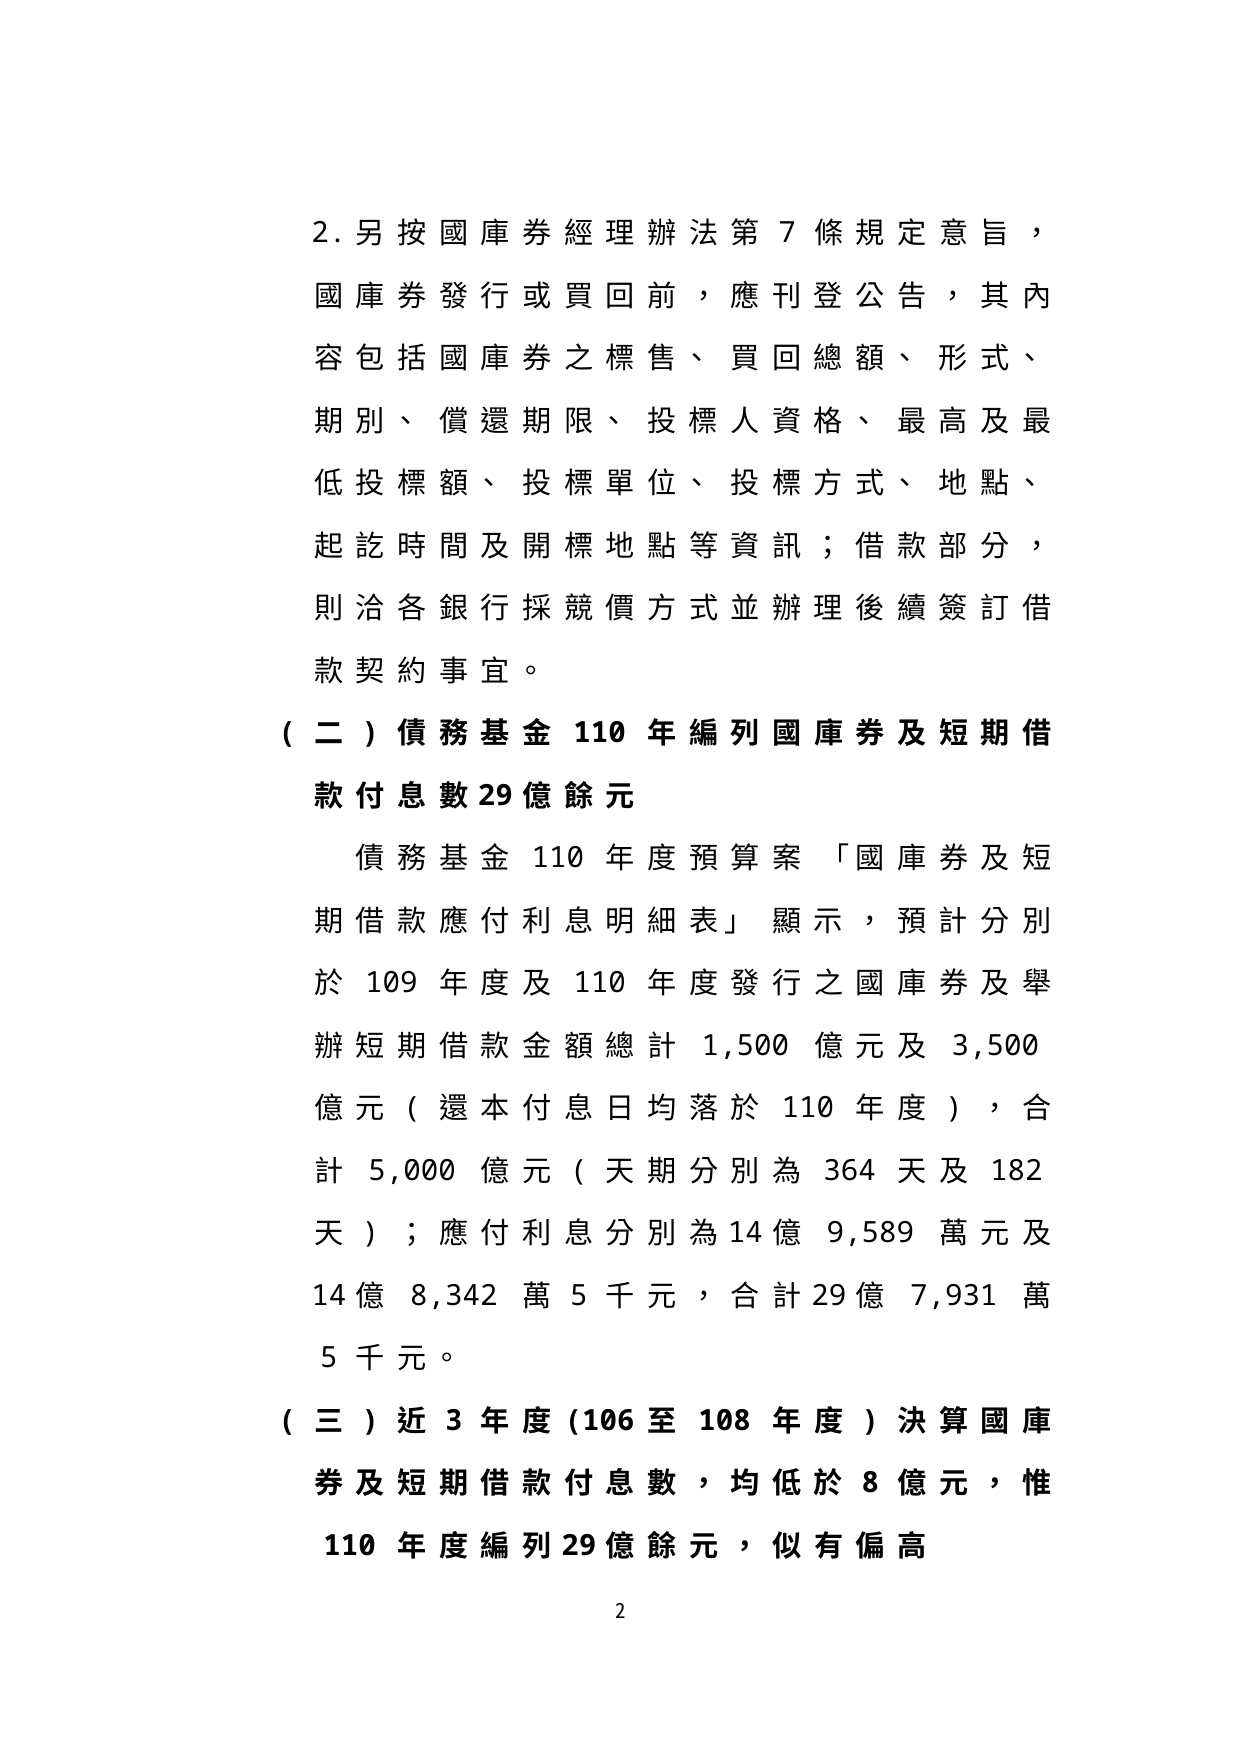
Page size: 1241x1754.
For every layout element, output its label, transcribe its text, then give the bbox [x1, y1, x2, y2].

text (二)債務基金110年編列國庫券及短期借款付息數29億餘元 [242, 689, 1058, 814]
text 債務基金110年度預算案「國庫券及短期借款應付利息明細表」顯示，預計分別於109年度及110年度發行之國庫券及舉辦短期借款金額總計1,500億元及3,500億元(還本付息日均落於110年度)，合計5,000億元(天期分別為364天及182天)；應付利息分別為14億9,589萬元及14億8,342萬5千元，合計29億7,931萬5千元。 [271, 814, 1058, 1377]
text (三)近3年度(106至108年度)決算國庫券及短期借款付息數，均低於8億元，惟110年度編列29億餘元，似有偏高 [242, 1377, 1058, 1564]
text 2.另按國庫券經理辦法第7條規定意旨，國庫券發行或買回前，應刊登公告，其內容包括國庫券之標售、買回總額、形式、期別、償還期限、投標人資格、最高及最低投標額、投標單位、投標方式、地點、起訖時間及開標地點等資訊；借款部分，則洽各銀行採競價方式並辦理後續簽訂借款契約事宜。 [271, 189, 1058, 689]
